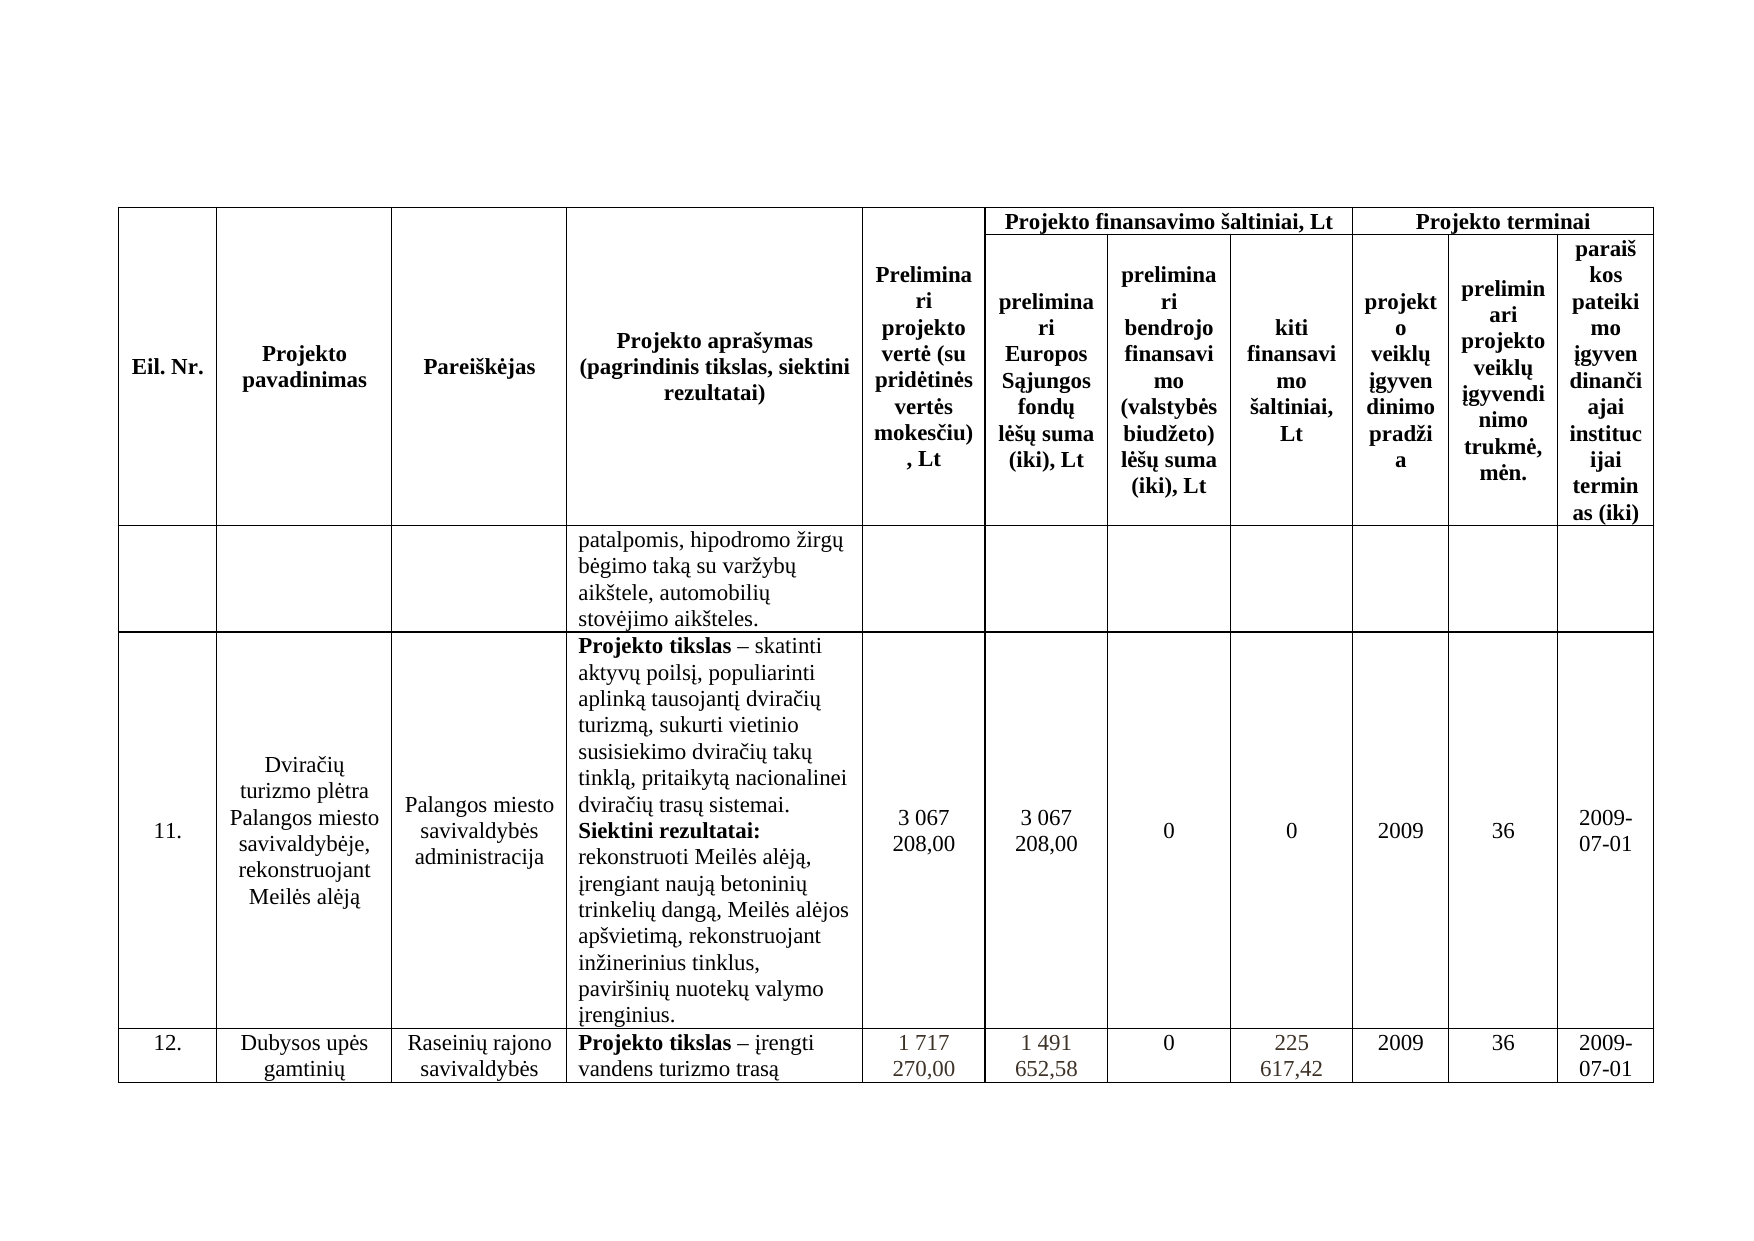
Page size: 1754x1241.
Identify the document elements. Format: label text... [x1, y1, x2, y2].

table_cell [986, 526, 1107, 631]
table_cell [217, 526, 391, 631]
table_cell 0 [1231, 633, 1352, 1028]
table_cell 225 617,42 [1231, 1029, 1352, 1082]
table_cell [1449, 526, 1557, 631]
table_cell preliminari Europos Sąjungos fondų lėšų suma (iki), Lt [986, 235, 1107, 525]
table_cell [119, 526, 216, 631]
table_cell Dviračių turizmo plėtra Palangos miesto savivaldybėje, rekonstruojant Meilės alėją [217, 633, 391, 1028]
table_cell patalpomis, hipodromo žirgų bėgimo taką su varžybų aikštele, automobilių stovėjimo aikšteles. [567, 526, 862, 631]
table_cell 36 [1449, 633, 1557, 1028]
table_cell 0 [1108, 1029, 1230, 1082]
table_cell Raseinių rajono savivaldybės [392, 1029, 566, 1082]
table_cell [1353, 526, 1448, 631]
table_cell 0 [1108, 633, 1230, 1028]
table_cell preliminari projekto veiklų įgyvendinimo trukmė, mėn. [1449, 235, 1557, 525]
table_cell 2009-07-01 [1558, 1029, 1653, 1082]
table_cell Palangos miesto savivaldybės administracija [392, 633, 566, 1028]
table_cell [863, 526, 984, 631]
table_header Preliminari projekto vertė (su pridėtinės vertės mokesčiu), Lt [863, 208, 984, 525]
table_cell 3 067 208,00 [863, 633, 984, 1028]
table_cell 3 067 208,00 [986, 633, 1107, 1028]
table_cell [1108, 526, 1230, 631]
table_header Projekto pavadinimas [217, 208, 391, 525]
table_cell 2009 [1353, 1029, 1448, 1082]
table_cell 2009 [1353, 633, 1448, 1028]
table_cell 11. [119, 633, 216, 1028]
table_cell 36 [1449, 1029, 1557, 1082]
table_cell kiti finansavimo šaltiniai, Lt [1231, 235, 1352, 525]
table_cell paraiškos pateikimo įgyvendinančiajai institucijai terminas (iki) [1558, 235, 1653, 525]
table_header Eil. Nr. [119, 208, 216, 525]
table_cell 12. [119, 1029, 216, 1082]
table_cell [1558, 526, 1653, 631]
table_header Projekto finansavimo šaltiniai, Lt [986, 208, 1352, 234]
table_cell preliminari bendrojo finansavimo (valstybės biudžeto) lėšų suma (iki), Lt [1108, 235, 1230, 525]
table_cell [392, 526, 566, 631]
table_cell 1 717 270,00 [863, 1029, 984, 1082]
table_cell Dubysos upės gamtinių [217, 1029, 391, 1082]
table_cell projekto veiklų įgyvendinimo pradžia [1353, 235, 1448, 525]
table_cell Projekto tikslas – įrengti vandens turizmo trasą [567, 1029, 862, 1082]
table_cell 1 491 652,58 [986, 1029, 1107, 1082]
table_header Projekto aprašymas (pagrindinis tikslas, siektini rezultatai) [567, 208, 862, 525]
table_header Pareiškėjas [392, 208, 566, 525]
table_cell [1231, 526, 1352, 631]
table_cell 2009-07-01 [1558, 633, 1653, 1028]
table_header Projekto terminai [1353, 208, 1653, 234]
table_cell Projekto tikslas – skatinti aktyvų poilsį, populiarinti aplinką tausojantį dviračių turizmą, sukurti vietinio susisiekimo dviračių takų tinklą, pritaikytą nacionalinei dviračių trasų sistemai. Siektini rezultatai: rekonstruoti Meilės alėją, įrengiant naują betoninių trinkelių dangą, Meilės alėjos apšvietimą, rekonstruojant inžinerinius tinklus, paviršinių nuotekų valymo įrenginius. [567, 633, 862, 1028]
